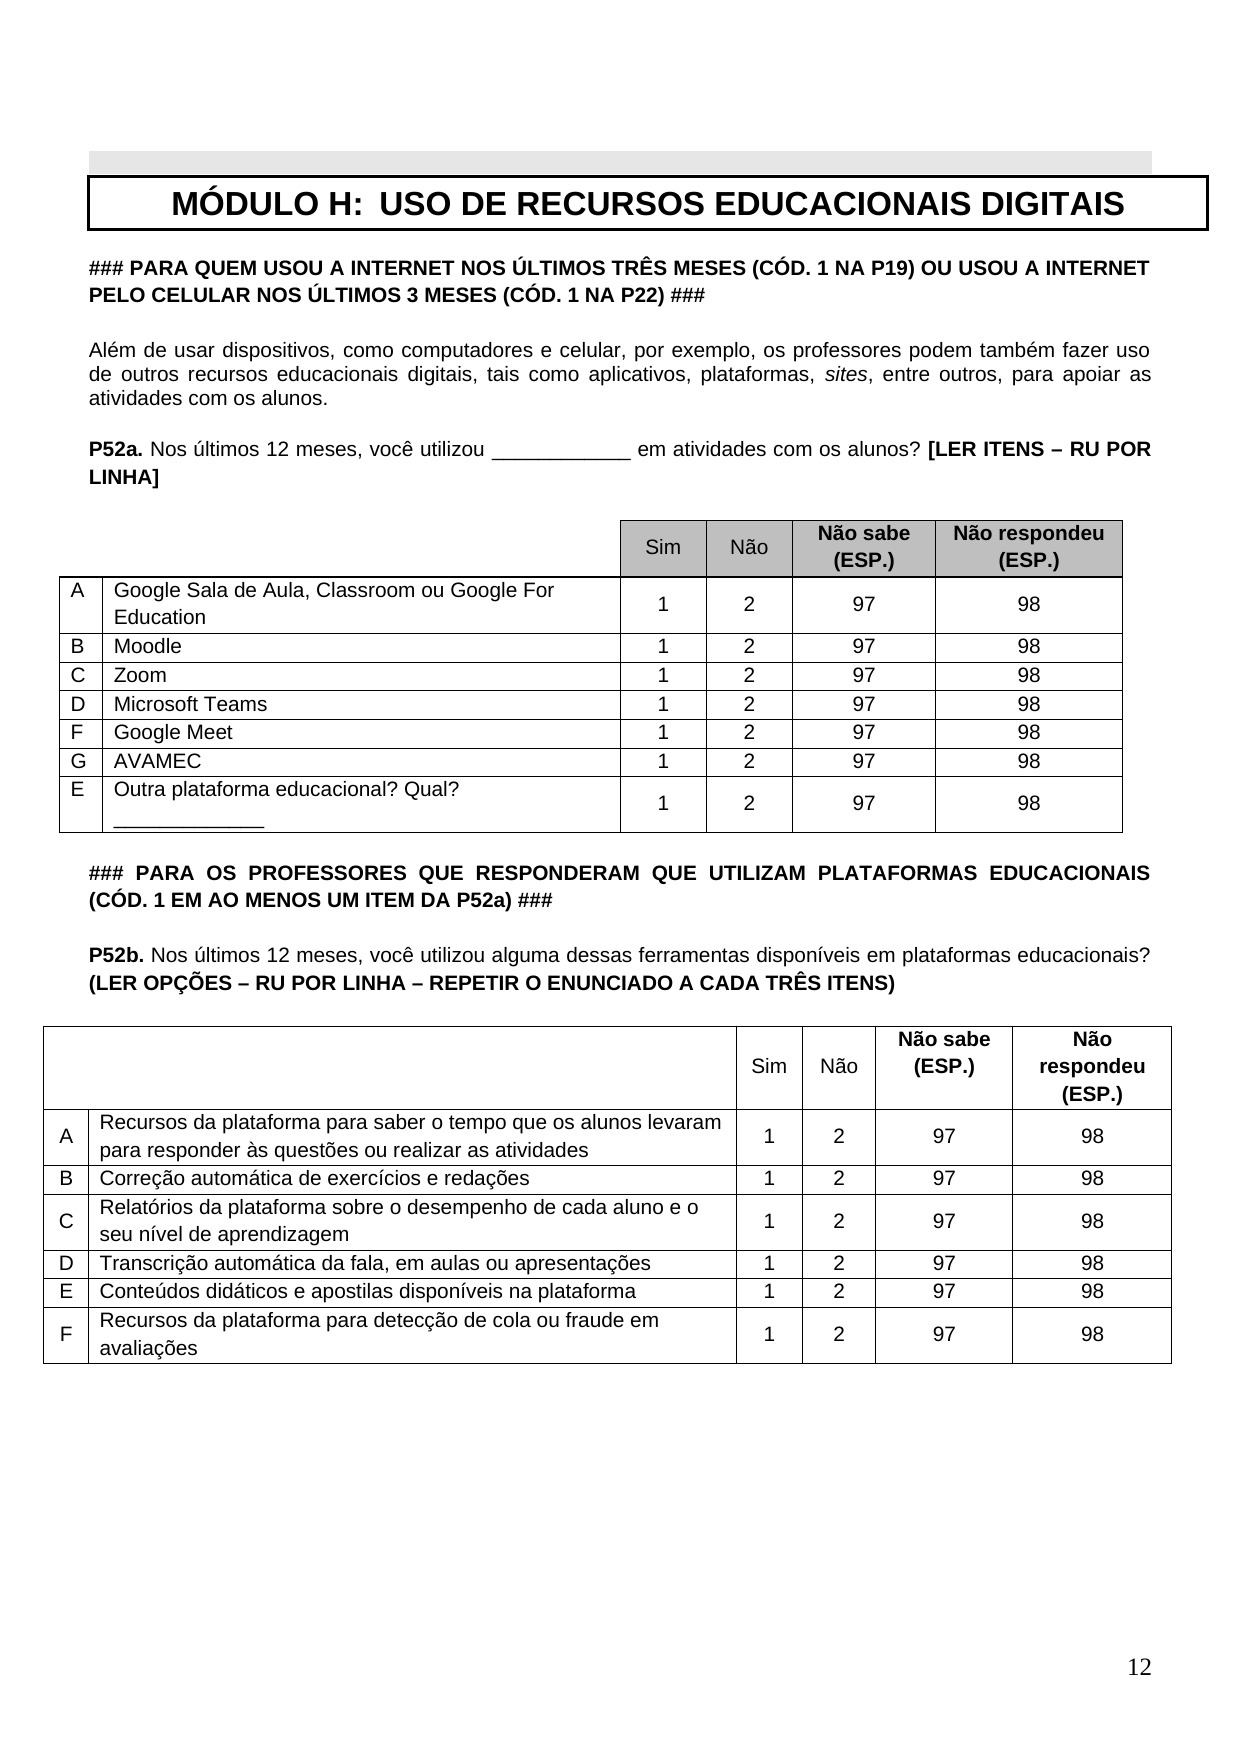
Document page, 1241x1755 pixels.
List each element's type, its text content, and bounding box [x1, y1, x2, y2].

table_cell Relatórios da plataforma sobre o desempenho de cada aluno e o seu nível de aprendizagem [89, 1195, 736, 1250]
table_cell F [60, 720, 102, 747]
text ### PARA QUEM USOU A INTERNET NOS ÚLTIMOS TRÊS MESES (CÓD. 1 NA P19) OU USOU A INTERNET PELO CELULAR NOS ÚLTIMOS 3 MESES (CÓD. 1 NA P22) ### [89, 255, 1152, 307]
table_cell F [44, 1308, 88, 1363]
table_cell Microsoft Teams [103, 691, 620, 719]
table_header Não [803, 1027, 875, 1109]
table_cell 98 [936, 578, 1122, 633]
table_cell 98 [1013, 1195, 1171, 1250]
table_cell 98 [936, 749, 1122, 776]
table_header Não respondeu (ESP.) [936, 521, 1122, 576]
table_cell 2 [707, 634, 792, 662]
table_cell 1 [621, 691, 706, 719]
table_cell D [60, 691, 102, 719]
table_cell 98 [1013, 1308, 1171, 1363]
table_cell 98 [936, 691, 1122, 719]
table_cell 1 [737, 1279, 802, 1307]
table_cell 2 [803, 1279, 875, 1307]
table_cell 98 [1013, 1251, 1171, 1278]
table_cell Conteúdos didáticos e apostilas disponíveis na plataforma [89, 1279, 736, 1307]
table_cell Zoom [103, 663, 620, 690]
table_cell 97 [793, 691, 935, 719]
table_cell 2 [707, 749, 792, 776]
table_cell Moodle [103, 634, 620, 662]
table_header Não respondeu (ESP.) [1013, 1027, 1171, 1109]
table_cell 1 [621, 578, 706, 633]
table_cell C [44, 1195, 88, 1250]
table_cell Recursos da plataforma para saber o tempo que os alunos levaram para responder às questões ou realizar as atividades [89, 1110, 736, 1165]
table_cell 1 [737, 1308, 802, 1363]
table_cell C [60, 663, 102, 690]
table_cell 97 [876, 1308, 1012, 1363]
table_cell 97 [793, 749, 935, 776]
table_cell 1 [621, 663, 706, 690]
table_cell Transcrição automática da fala, em aulas ou apresentações [89, 1251, 736, 1278]
table_cell 97 [876, 1110, 1012, 1165]
table_cell B [60, 634, 102, 662]
table_cell 98 [936, 634, 1122, 662]
text ### PARA OS PROFESSORES QUE RESPONDERAM QUE UTILIZAM PLATAFORMAS EDUCACIONAIS (CÓD. 1 EM AO MENOS UM ITEM DA P52a) ### [89, 861, 1152, 912]
table_cell 1 [737, 1166, 802, 1194]
table_cell 1 [621, 720, 706, 747]
table_cell 97 [876, 1251, 1012, 1278]
table_cell A [44, 1110, 88, 1165]
table_header [59, 520, 620, 576]
table_cell Google Sala de Aula, Classroom ou Google For Education [103, 578, 620, 633]
table_cell B [44, 1166, 88, 1194]
table_cell 1 [621, 749, 706, 776]
table_cell A [60, 578, 102, 633]
table_cell 2 [803, 1166, 875, 1194]
table_cell 2 [707, 691, 792, 719]
table_header MÓDULO H: USO DE RECURSOS EDUCACIONAIS DIGITAIS [90, 178, 1206, 228]
table_cell G [60, 749, 102, 776]
table_header Não sabe (ESP.) [876, 1027, 1012, 1109]
table_cell 97 [793, 578, 935, 633]
table_cell 2 [707, 777, 792, 832]
table_cell 2 [803, 1308, 875, 1363]
table_cell 97 [876, 1279, 1012, 1307]
table_cell 97 [793, 634, 935, 662]
table_cell 98 [936, 720, 1122, 747]
table_cell 98 [1013, 1166, 1171, 1194]
table_cell 2 [707, 663, 792, 690]
table_cell 97 [793, 777, 935, 832]
table_cell 97 [876, 1166, 1012, 1194]
table_cell 2 [803, 1251, 875, 1278]
table_cell 1 [621, 634, 706, 662]
table_cell 98 [936, 663, 1122, 690]
table_cell 98 [1013, 1279, 1171, 1307]
table_cell Google Meet [103, 720, 620, 747]
table_cell 97 [793, 663, 935, 690]
table_cell AVAMEC [103, 749, 620, 776]
table_header Não [707, 521, 792, 576]
text P52a. Nos últimos 12 meses, você utilizou ____________ em atividades com os alunos? [LER ITENS – RU POR LINHA] [89, 437, 1152, 489]
table_header Sim [737, 1027, 802, 1109]
table_cell Correção automática de exercícios e redações [89, 1166, 736, 1194]
table_cell 97 [793, 720, 935, 747]
table_cell 2 [707, 578, 792, 633]
table_cell 1 [737, 1195, 802, 1250]
table_cell Recursos da plataforma para detecção de cola ou fraude em avaliações [89, 1308, 736, 1363]
table_header Não sabe (ESP.) [793, 521, 935, 576]
text Além de usar dispositivos, como computadores e celular, por exemplo, os professores podem também fazer uso de outros recursos educacionais digitais, tais como aplicativos, plataformas, sites, entre outros, para apoiar as atividades com os alunos. [89, 338, 1152, 410]
table_cell E [60, 777, 102, 832]
table_header Sim [621, 521, 706, 576]
table_cell 98 [936, 777, 1122, 832]
text P52b. Nos últimos 12 meses, você utilizou alguma dessas ferramentas disponíveis em plataformas educacionais? (LER OPÇÕES – RU POR LINHA – REPETIR O ENUNCIADO A CADA TRÊS ITENS) [89, 943, 1152, 994]
table_cell E [44, 1279, 88, 1307]
table_cell 1 [737, 1251, 802, 1278]
table_cell 2 [707, 720, 792, 747]
table_cell 98 [1013, 1110, 1171, 1165]
table_header [44, 1027, 736, 1109]
table_cell D [44, 1251, 88, 1278]
table_cell 1 [621, 777, 706, 832]
table_cell 97 [876, 1195, 1012, 1250]
table_cell 2 [803, 1195, 875, 1250]
table_cell Outra plataforma educacional? Qual? _____________ [103, 777, 620, 832]
table_cell 2 [803, 1110, 875, 1165]
table_cell 1 [737, 1110, 802, 1165]
